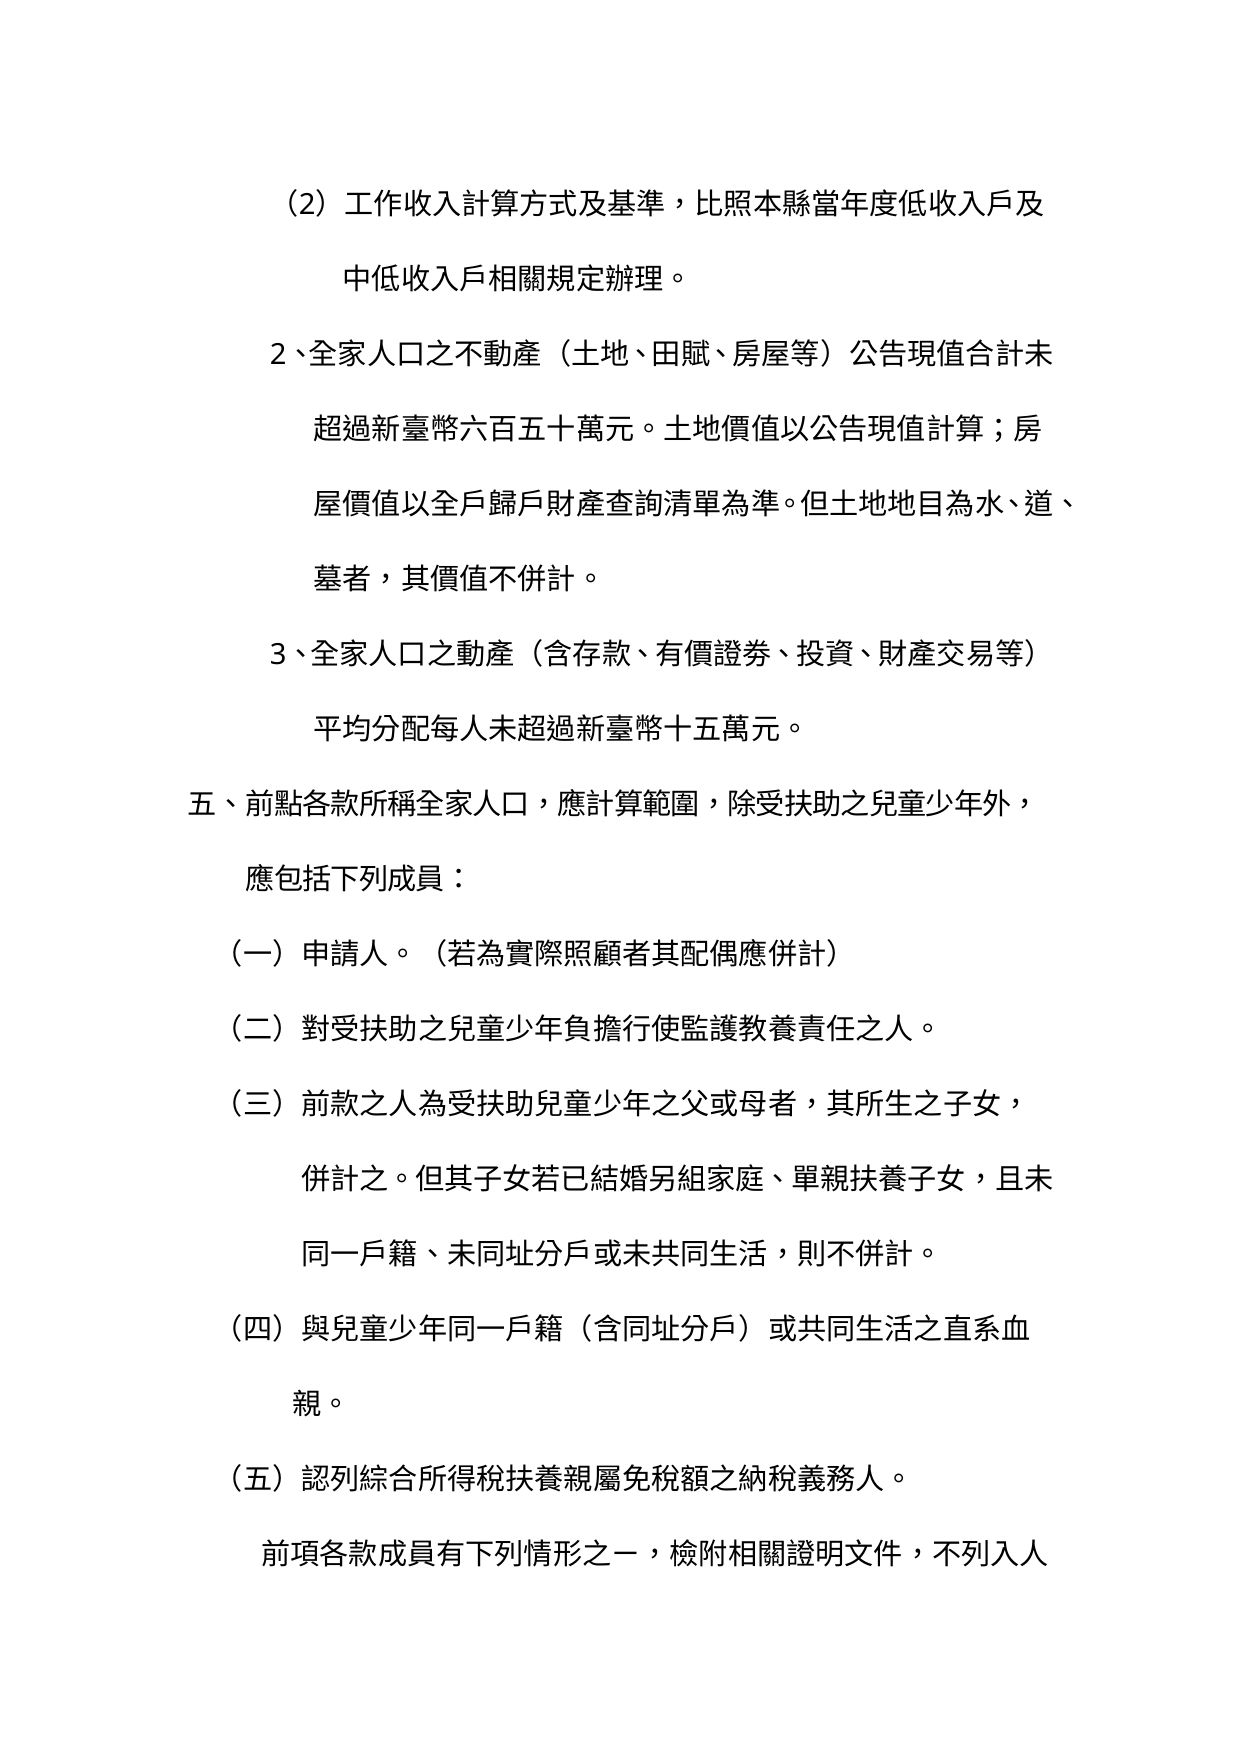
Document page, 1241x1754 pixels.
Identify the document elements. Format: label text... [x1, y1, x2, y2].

text （二）對受扶助之兒童少年負擔行使監護教養責任之人。 [184, 989, 1053, 1064]
text （一）申請人。（若為實際照顧者其配偶應併計） [184, 914, 1053, 989]
text 2、全家人口之不動產（土地、田賦、房屋等）公告現值合計未超過新臺幣六百五十萬元。土地價值以公告現值計算；房屋價值以全戶歸戶財產查詢清單為準。但土地地目為水、道、墓者，其價值不併計。 [240, 314, 1053, 614]
text （2）工作收入計算方式及基準，比照本縣當年度低收入戶及中低收入戶相關規定辦理。 [240, 164, 1053, 314]
text 五、前點各款所稱全家人口，應計算範圍，除受扶助之兒童少年外，應包括下列成員： [187, 764, 1053, 914]
text （三）前款之人為受扶助兒童少年之父或母者，其所生之子女，併計之。但其子女若已結婚另組家庭、單親扶養子女，且未同一戶籍、未同址分戶或未共同生活，則不併計。 [184, 1064, 1053, 1289]
text 3、全家人口之動產（含存款、有價證劵、投資、財產交易等）平均分配每人未超過新臺幣十五萬元。 [240, 614, 1053, 764]
text （四）與兒童少年同一戶籍（含同址分戶）或共同生活之直系血親。 [184, 1289, 1053, 1439]
text 前項各款成員有下列情形之ㄧ，檢附相關證明文件，不列入人 [203, 1514, 1053, 1589]
text （五）認列綜合所得稅扶養親屬免稅額之納稅義務人。 [184, 1439, 1053, 1514]
